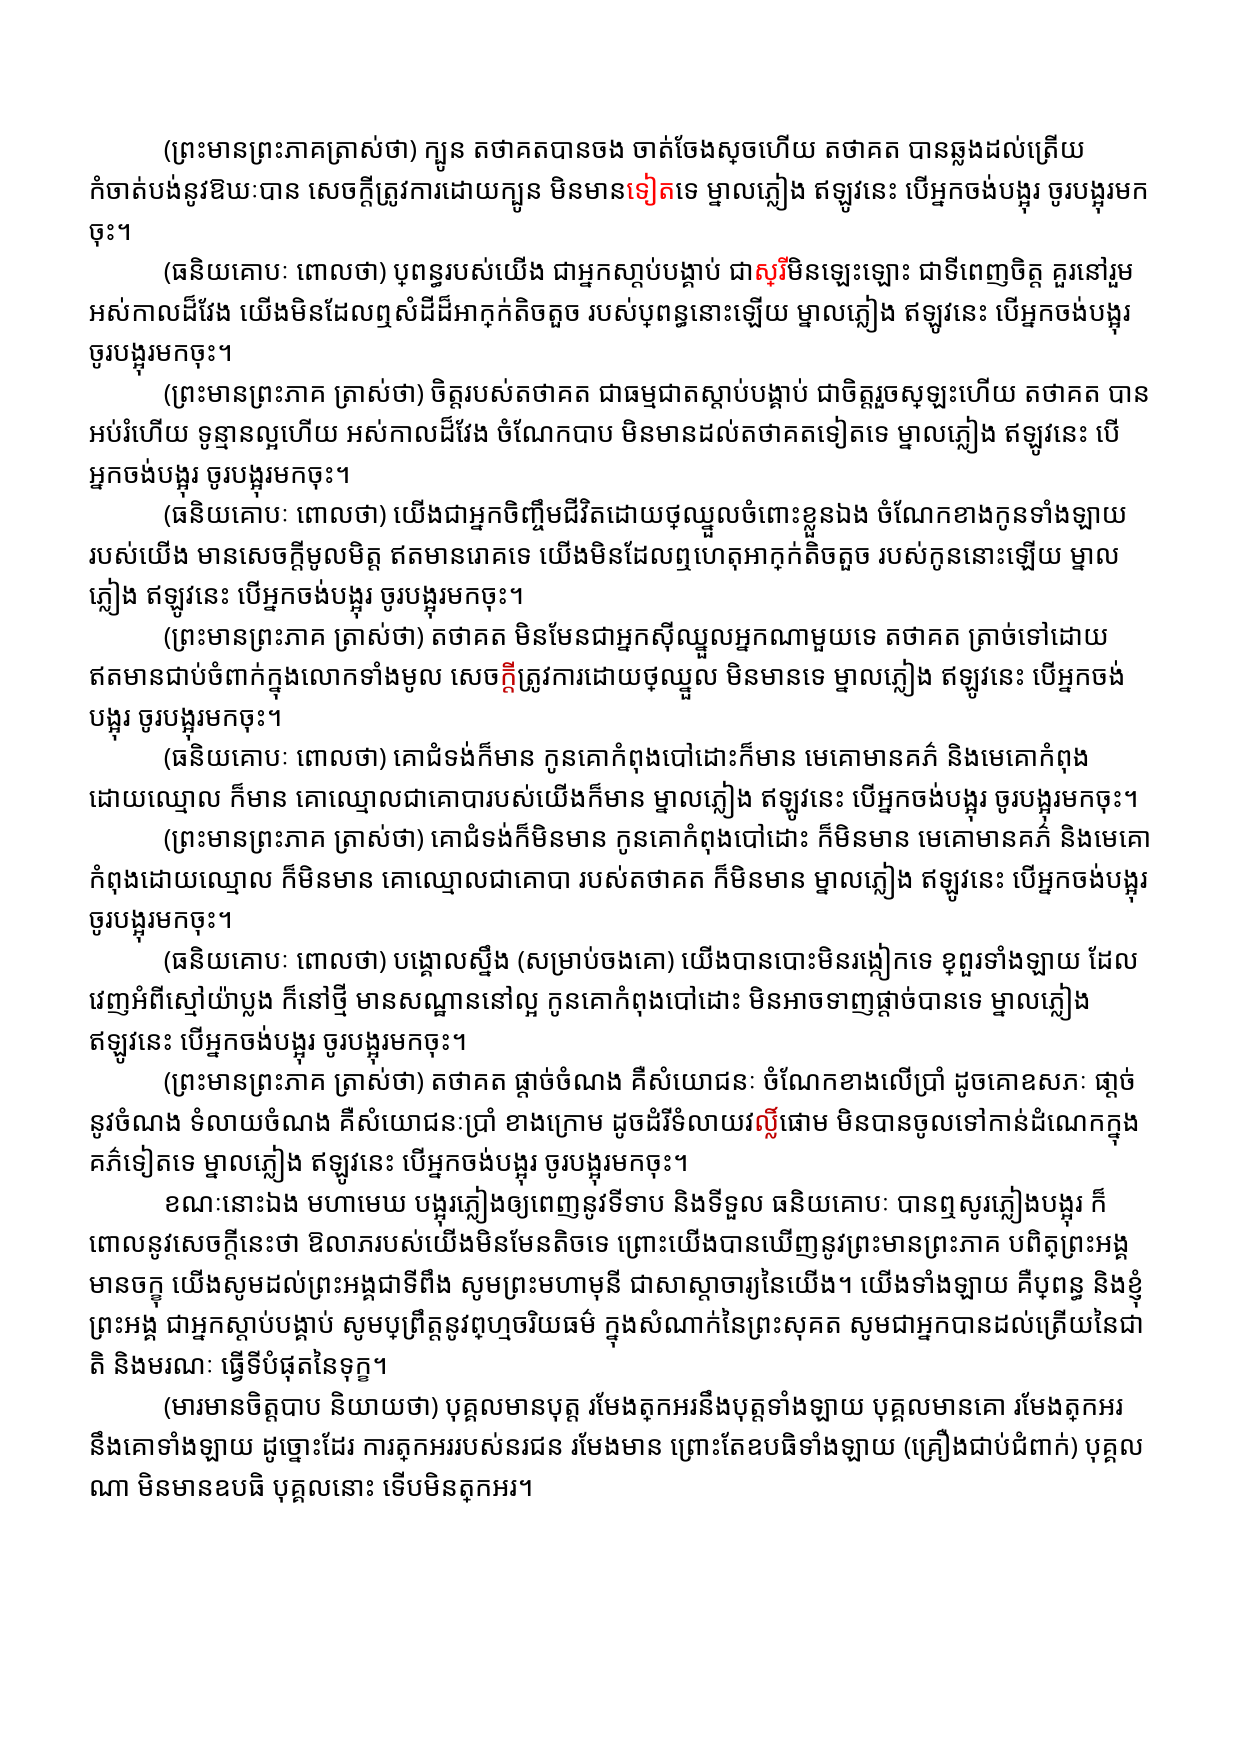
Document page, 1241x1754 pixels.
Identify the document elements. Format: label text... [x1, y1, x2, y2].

text (ព្រះមានព្រះភាគ ត្រាស់ថា) គោជំទង់​ក៏មិនមាន កូនគោ​កំពុងបៅដោះ ក៏មិនមាន មេគោ​មានគភ៌ និងមេគោ​កំពុងដោយ​ឈ្មោល ក៏មិនមាន គោឈ្មោល​ជាគោបា របស់​តថាគត ក៏មិនមាន ម្នាលភ្លៀង ឥឡូវនេះ ​បើអ្នក​ចង់បង្អុរ ចូរបង្អុរ​មកចុះ។ [88, 819, 1152, 937]
text (ព្រះមានព្រះភាគត្រាស់ថា) ក្បូន តថាគតបានចង ចាត់ចែង​ស្រេចហើយ តថាគត បានឆ្លង​ដល់ត្រើយ កំចាត់​បង់​នូវឱឃៈ​បាន សេច​ក្តីត្រូវការ​ដោយក្បូន មិន​មានទៀតទេ ម្នាលភ្លៀង ឥឡូវនេះ បើអ្នកចង់​បង្អុរ ចូរបង្អុរ​មកចុះ។ [88, 130, 1152, 248]
text (ធនិយគោបៈ ពោលថា) ប្រពន្ធរបស់យើង ជាអ្នក​សា្តប់បង្គាប់ ជាស្ត្រី​មិន​ឡេះឡោះ ជាទី​ពេញចិត្ត គួរនៅ​រួម​អស់​កាលដ៏វែង យើងមិន​ដែលឮសំដី​ដ៏អាក្រក់​តិចតួច របស់​ប្រពន្ធនោះ​ឡើយ ម្នាលភ្លៀង ឥឡូវនេះ បើអ្នកចង់​បង្អុរ ចូរបង្អុរ​មកចុះ។ [88, 251, 1152, 369]
text ខណៈនោះឯង មហាមេឃ បង្អុរភ្លៀងឲ្យពេញ​នូវទីទាប និងទីទួល ធនិយគោបៈ បានឮ​សូរភ្លៀង​បង្អុរ ក៏ពោល​នូវសេចក្តី​នេះថា ឱលាភ​របស់យើង​មិនមែនតិចទេ ព្រោះយើង​បានឃើញ​នូវ​ព្រះមានព្រះភាគ បពិត្រ​ព្រះអង្គមាន​ចក្ខុ យើងសូម​ដល់​ព្រះអង្គ​ជាទីពឹង សូម​ព្រះមហា​មុនី ជាសាស្តា​ចារ្យ​នៃយើង។ យើងទាំងឡាយ គឺប្រពន្ធ និងខ្ញុំ​ព្រះអង្គ ជាអ្នក​ស្តាប់បង្គាប់ សូមប្រព្រឹត្ត​នូវ​ព្រហ្មចរិយធម៌ ក្នុង​សំណាក់​នៃ​ព្រះសុគត សូមជា​អ្នកបាន​ដល់ត្រើយ​នៃជាតិ និងមរណៈ ធ្វើទីបំផុត​នៃទុក្ខ។ [88, 1183, 1152, 1382]
text (ធនិយគោបៈ ពោលថា) បង្គោលស្នឹង (សម្រាប់​ចងគោ) យើងបាន​បោះមិន​រង្កៀក​ទេ ខ្សែពួរ​ទាំងឡាយ ដែលវេញ​អំពីស្មៅ​យ៉ាប្លង ក៏នៅថ្មី មាន​សណ្ឋាន​នៅល្អ កូនគោ​កំពុង​បៅដោះ មិនអាច​ទាញផ្តាច់​បានទេ ម្នាលភ្លៀង ឥឡូវនេះ បើអ្នក​ចង់បង្អុរ ចូរបង្អុរ​មកចុះ។ [88, 940, 1152, 1058]
text (ព្រះមានព្រះភាគ ត្រាស់ថា) ចិត្តរបស់​តថាគត ជាធម្មជាត​ស្តាប់​បង្គាប់ ជាចិត្ត​រួចស្រឡះ​ហើយ តថាគត បានអប់រំ​ហើយ ទូន្មានល្អ​ហើយ អស់កាល​ដ៏វែង ចំណែក​បាប មិនមាន​ដល់​តថាគត​ទៀតទេ ម្នាលភ្លៀង ឥឡូវនេះ បើអ្នក​ចង់បង្អុរ ចូរបង្អុរ​មកចុះ។ [88, 373, 1152, 491]
text (ព្រះមានព្រះភាគ ត្រាស់ថា) តថាគត ផ្តាច់ចំណង គឺសំយោជនៈ ចំណែក​ខាងលើ​ប្រាំ ដូចគោ​ឧសភៈ ផា្តច់នូវចំណង ទំលាយ​ចំណង គឺ​សំយោជនៈប្រាំ ខាងក្រោម ដូចដំរី​ទំលាយ​វល្លិ៍ផោម​ មិនបាន​ចូលទៅកាន់​ដំណេក​ក្នុងគភ៌ទៀត​ទេ ម្នាលភ្លៀង ឥឡូវនេះ បើអ្នកចង់​បង្អុរ ចូរបង្អុរ​មកចុះ។ [88, 1062, 1152, 1180]
text (ព្រះមានព្រះភាគ ត្រាស់ថា) តថាគត មិនមែន​ជាអ្នកស៊ីឈ្នួល​អ្នកណាមួយ​ទេ តថាគត ត្រាច់ទៅ​ដោយឥតមាន​ជាប់ចំពាក់​ក្នុងលោក​ទាំងមូល សេចក្តី​ត្រូវការ​ដោយ​ថ្លៃឈ្នួល មិនមានទេ ម្នាលភ្លៀង ឥឡូវនេះ បើអ្នក​ចង់បង្អុរ ចូរបង្អុរ​មកចុះ។ [88, 616, 1152, 734]
text (ធនិយគោបៈ ពោលថា) គោជំទង់​ក៏មាន កូនគោ​កំពុងបៅ​ដោះក៏មាន មេគោ​មានគភ៌ និង​មេគោកំពុង​ដោយឈ្មោល ក៏មាន គោឈ្មោល​ជាគោបា​របស់យើង​ក៏មាន ម្នាលភ្លៀង ឥឡូវនេះ បើអ្នក​ចង់បង្អុរ ចូរបង្អុរ​មកចុះ។ [88, 738, 1152, 815]
text (ធនិយគោបៈ ពោលថា) យើងជាអ្នកចិញ្ចឹមជីវិត​ដោយថ្លៃឈ្នួល​ចំពោះខ្លួនឯង ចំណែក​ខាងកូន​ទាំងឡាយ​របស់យើង មានសេចក្តី​មូលមិត្ត ឥតមាន​រោគទេ យើងមិន​ដែលឮ​ហេតុអាក្រក់​តិចតួច របស់កូន​នោះឡើយ ម្នាលភ្លៀង ឥឡូវនេះ បើអ្នក​ចង់បង្អុរ ចូរបង្អុរ​មកចុះ។ [88, 494, 1152, 612]
text (មារមានចិត្តបាប និយាយថា) បុគ្គលមានបុត្ត រមែងត្រេកអរ​នឹងបុត្តទាំងឡាយ បុគ្គល​មានគោ រមែង​ត្រេកអរ​នឹងគោ​ទាំងឡាយ ដូច្នោះដែរ ការត្រេកអរ​របស់នរជន រមែង​មាន ព្រោះតែ​ឧបធិ​ទាំងឡាយ (គ្រឿងជាប់​ជំពាក់) បុគ្គលណា មិនមាន​ឧបធិ បុគ្គល​នោះ ទើបមិន​ត្រេកអរ។ [88, 1386, 1152, 1504]
